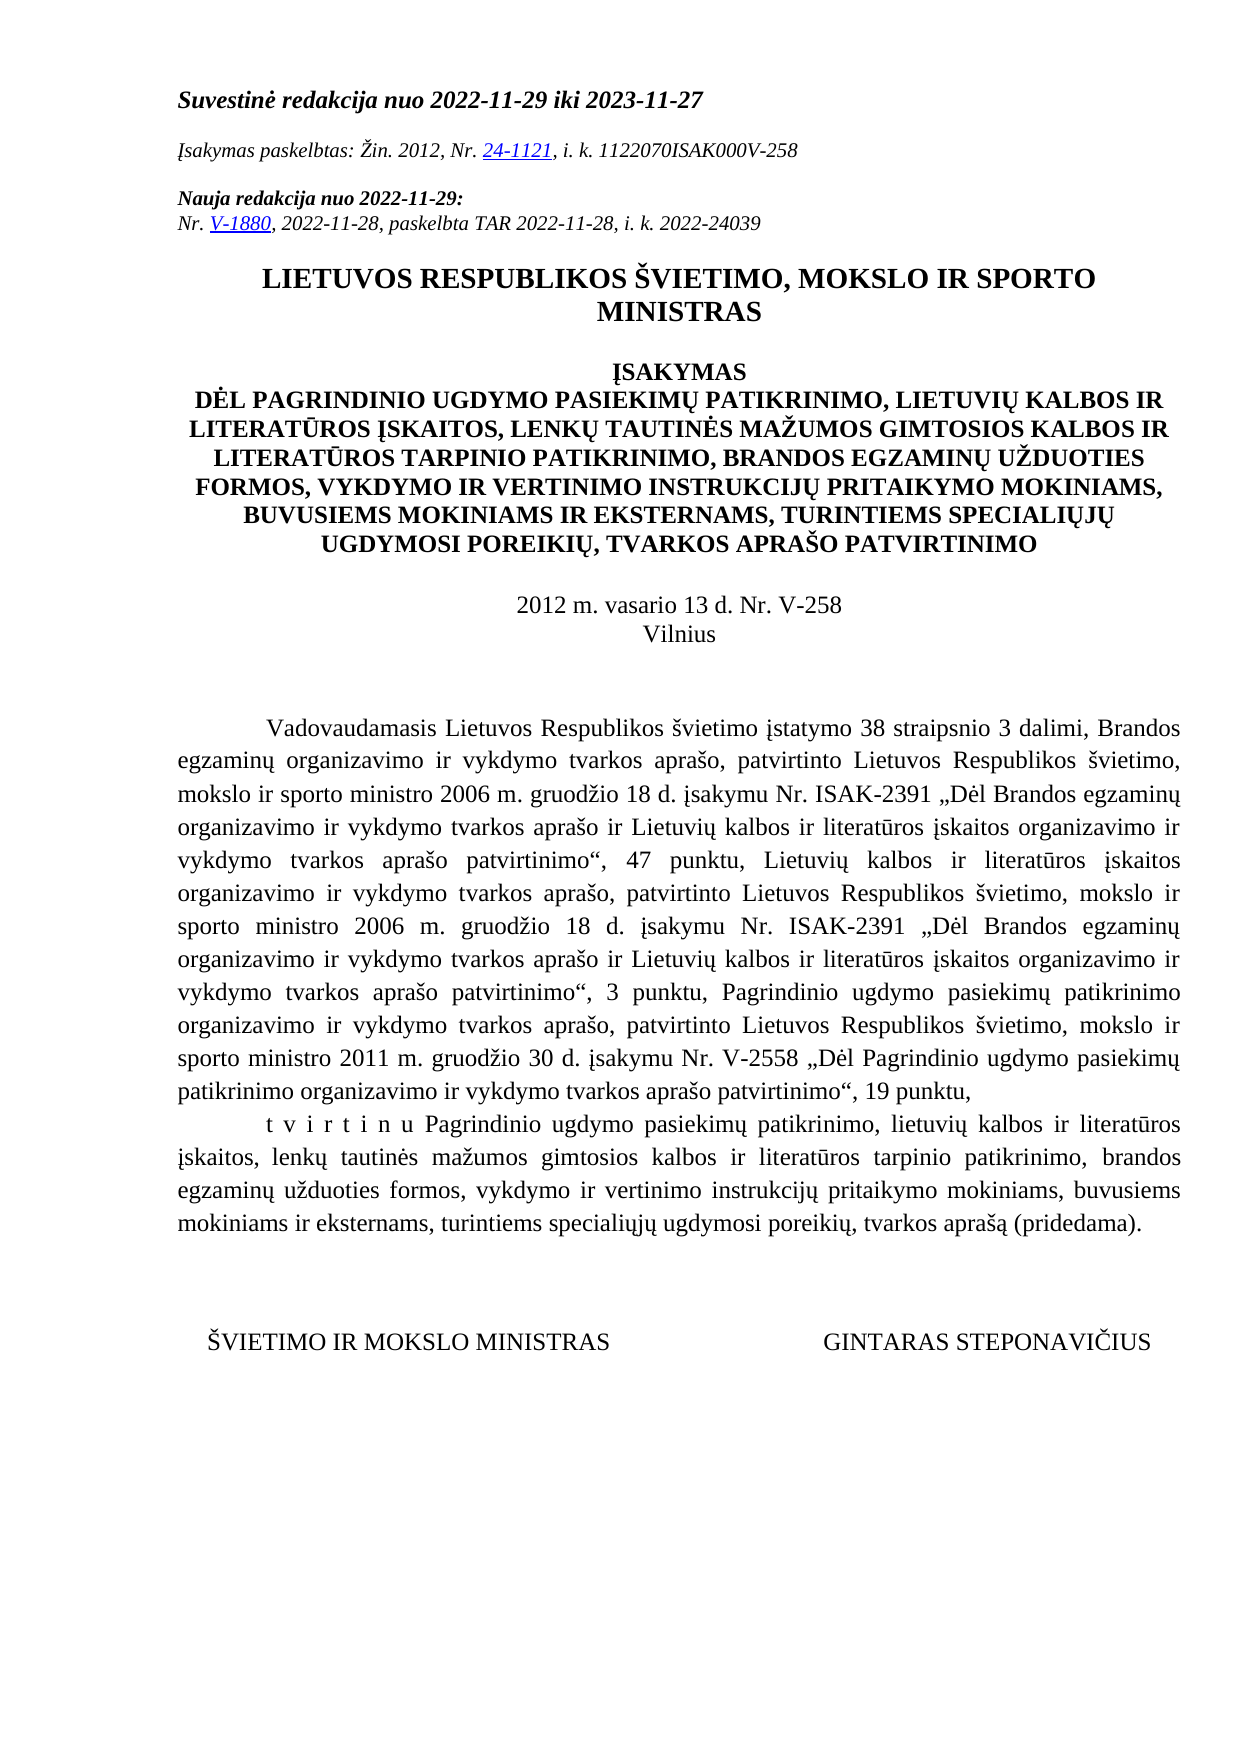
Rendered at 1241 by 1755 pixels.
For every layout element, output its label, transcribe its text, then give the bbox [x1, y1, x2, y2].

text 2012 m. vasario 13 d. Nr. V-258 [177, 590, 1181, 619]
text DĖL PAGRINDINIO UGDYMO PASIEKIMŲ PATIKRINIMO, LIETUVIŲ KALBOS IR LITERATŪROS ĮSKAITOS, LENKŲ TAUTINĖS MAŽUMOS GIMTOSIOS KALBOS IR LITERATŪROS TARPINIO PATIKRINIMO, BRANDOS EGZAMINŲ UŽDUOTIES FORMOS, VYKDYMO IR VERTINIMO INSTRUKCIJŲ PRITAIKYMO MOKINIAMS, BUVUSIEMS MOKINIAMS IR EKSTERNAMS, TURINTIEMS SPECIALIŲJŲ UGDYMOSI POREIKIŲ, TVARKOS APRAŠO PATVIRTINIMO [177, 385, 1181, 558]
text Vilnius [177, 619, 1181, 648]
text t v i r t i n u Pagrindinio ugdymo pasiekimų patikrinimo, lietuvių kalbos ir literatūros įskaitos, lenkų tautinės mažumos gimtosios kalbos ir literatūros tarpinio patikrinimo, brandos egzaminų užduoties formos, vykdymo ir vertinimo instrukcijų pritaikymo mokiniams, buvusiems mokiniams ir eksternams, turintiems specialiųjų ugdymosi poreikių, tvarkos aprašą (pridedama). [177, 1109, 1181, 1237]
text Švietimo ir mokslo ministras Gintaras Steponavičius [177, 1327, 1181, 1356]
text ĮSAKYMAS [177, 357, 1181, 385]
text Nr. V-1880, 2022-11-28, paskelbta TAR 2022-11-28, i. k. 2022-24039 [177, 210, 1181, 234]
text Nauja redakcija nuo 2022-11-29: [177, 186, 1181, 210]
text LIETUVOS RESPUBLIKOS ŠVIETIMO, MOKSLO IR SPORTO MINISTRAS [177, 261, 1181, 328]
text Įsakymas paskelbtas: Žin. 2012, Nr. 24-1121, i. k. 1122070ISAK000V-258 [177, 138, 1181, 162]
text Vadovaudamasis Lietuvos Respublikos švietimo įstatymo 38 straipsnio 3 dalimi, Brandos egzaminų organizavimo ir vykdymo tvarkos aprašo, patvirtinto Lietuvos Respublikos švietimo, mokslo ir sporto ministro 2006 m. gruodžio 18 d. įsakymu Nr. ISAK-2391 „Dėl Brandos egzaminų organizavimo ir vykdymo tvarkos aprašo ir Lietuvių kalbos ir literatūros įskaitos organizavimo ir vykdymo tvarkos aprašo patvirtinimo“, 47 punktu, Lietuvių kalbos ir literatūros įskaitos organizavimo ir vykdymo tvarkos aprašo, patvirtinto Lietuvos Respublikos švietimo, mokslo ir sporto ministro 2006 m. gruodžio 18 d. įsakymu Nr. ISAK-2391 „Dėl Brandos egzaminų organizavimo ir vykdymo tvarkos aprašo ir Lietuvių kalbos ir literatūros įskaitos organizavimo ir vykdymo tvarkos aprašo patvirtinimo“, 3 punktu, Pagrindinio ugdymo pasiekimų patikrinimo organizavimo ir vykdymo tvarkos aprašo, patvirtinto Lietuvos Respublikos švietimo, mokslo ir sporto ministro 2011 m. gruodžio 30 d. įsakymu Nr. V-2558 „Dėl Pagrindinio ugdymo pasiekimų patikrinimo organizavimo ir vykdymo tvarkos aprašo patvirtinimo“, 19 punktu, [177, 713, 1181, 1104]
text Suvestinė redakcija nuo 2022-11-29 iki 2023-11-27 [177, 85, 1181, 114]
